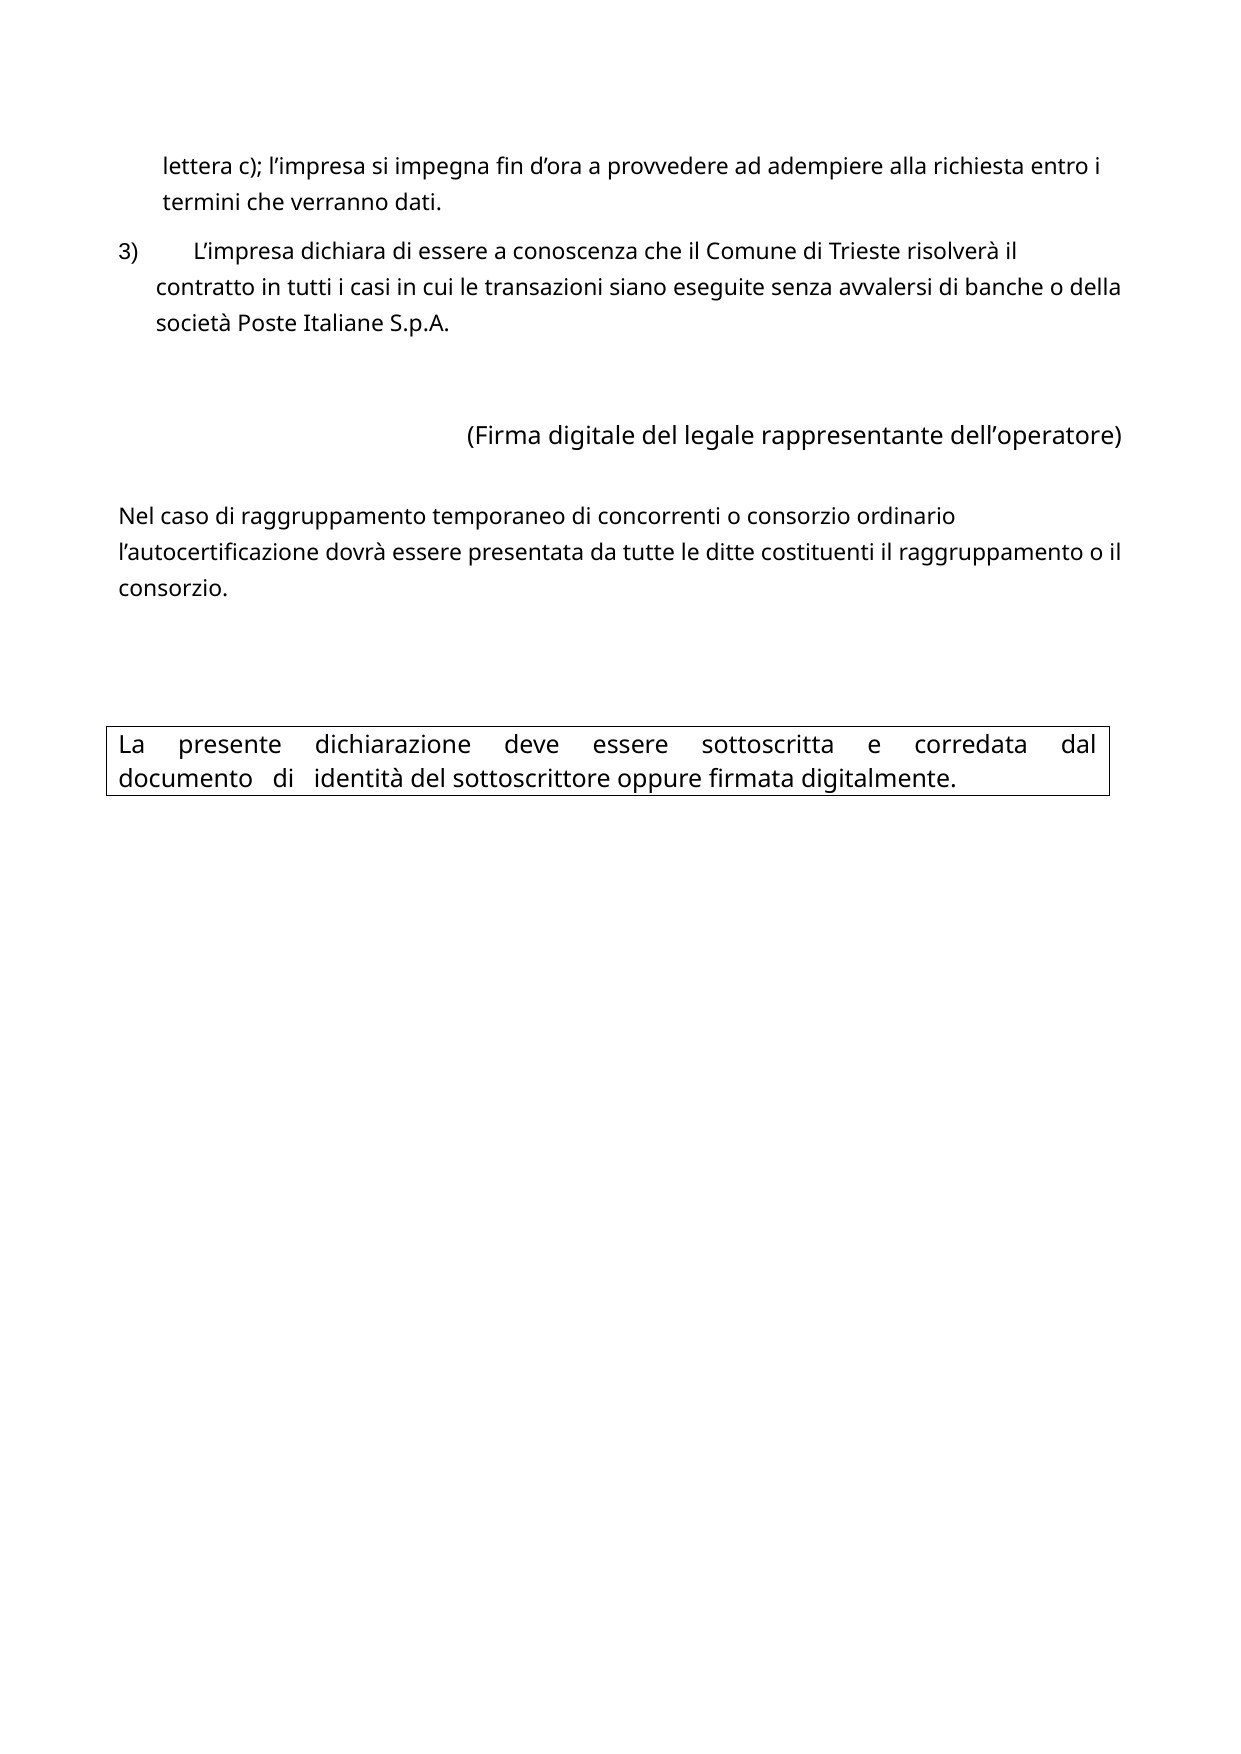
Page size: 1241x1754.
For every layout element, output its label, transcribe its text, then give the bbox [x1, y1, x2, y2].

table_header La presente dichiarazione deve essere sottoscritta e corredata dal documento di identità del sottoscrittore oppure firmata digitalmente. [107, 727, 1109, 795]
text Nel caso di raggruppamento temporaneo di concorrenti o consorzio ordinario l’autocertificazione dovrà essere presentata da tutte le ditte costituenti il raggruppamento o il consorzio. [118, 500, 1122, 603]
text (Firma digitale del legale rappresentante dell’operatore) [118, 417, 1122, 451]
list lettera c); l’impresa si impegna fin d’ora a provvedere ad adempiere alla richiesta entro i termini che verranno dati. [118, 150, 1122, 217]
list L’impresa dichiara di essere a conoscenza che il Comune di Trieste risolverà il contratto in tutti i casi in cui le transazioni siano eseguite senza avvalersi di banche o della società Poste Italiane S.p.A. [118, 234, 1122, 338]
